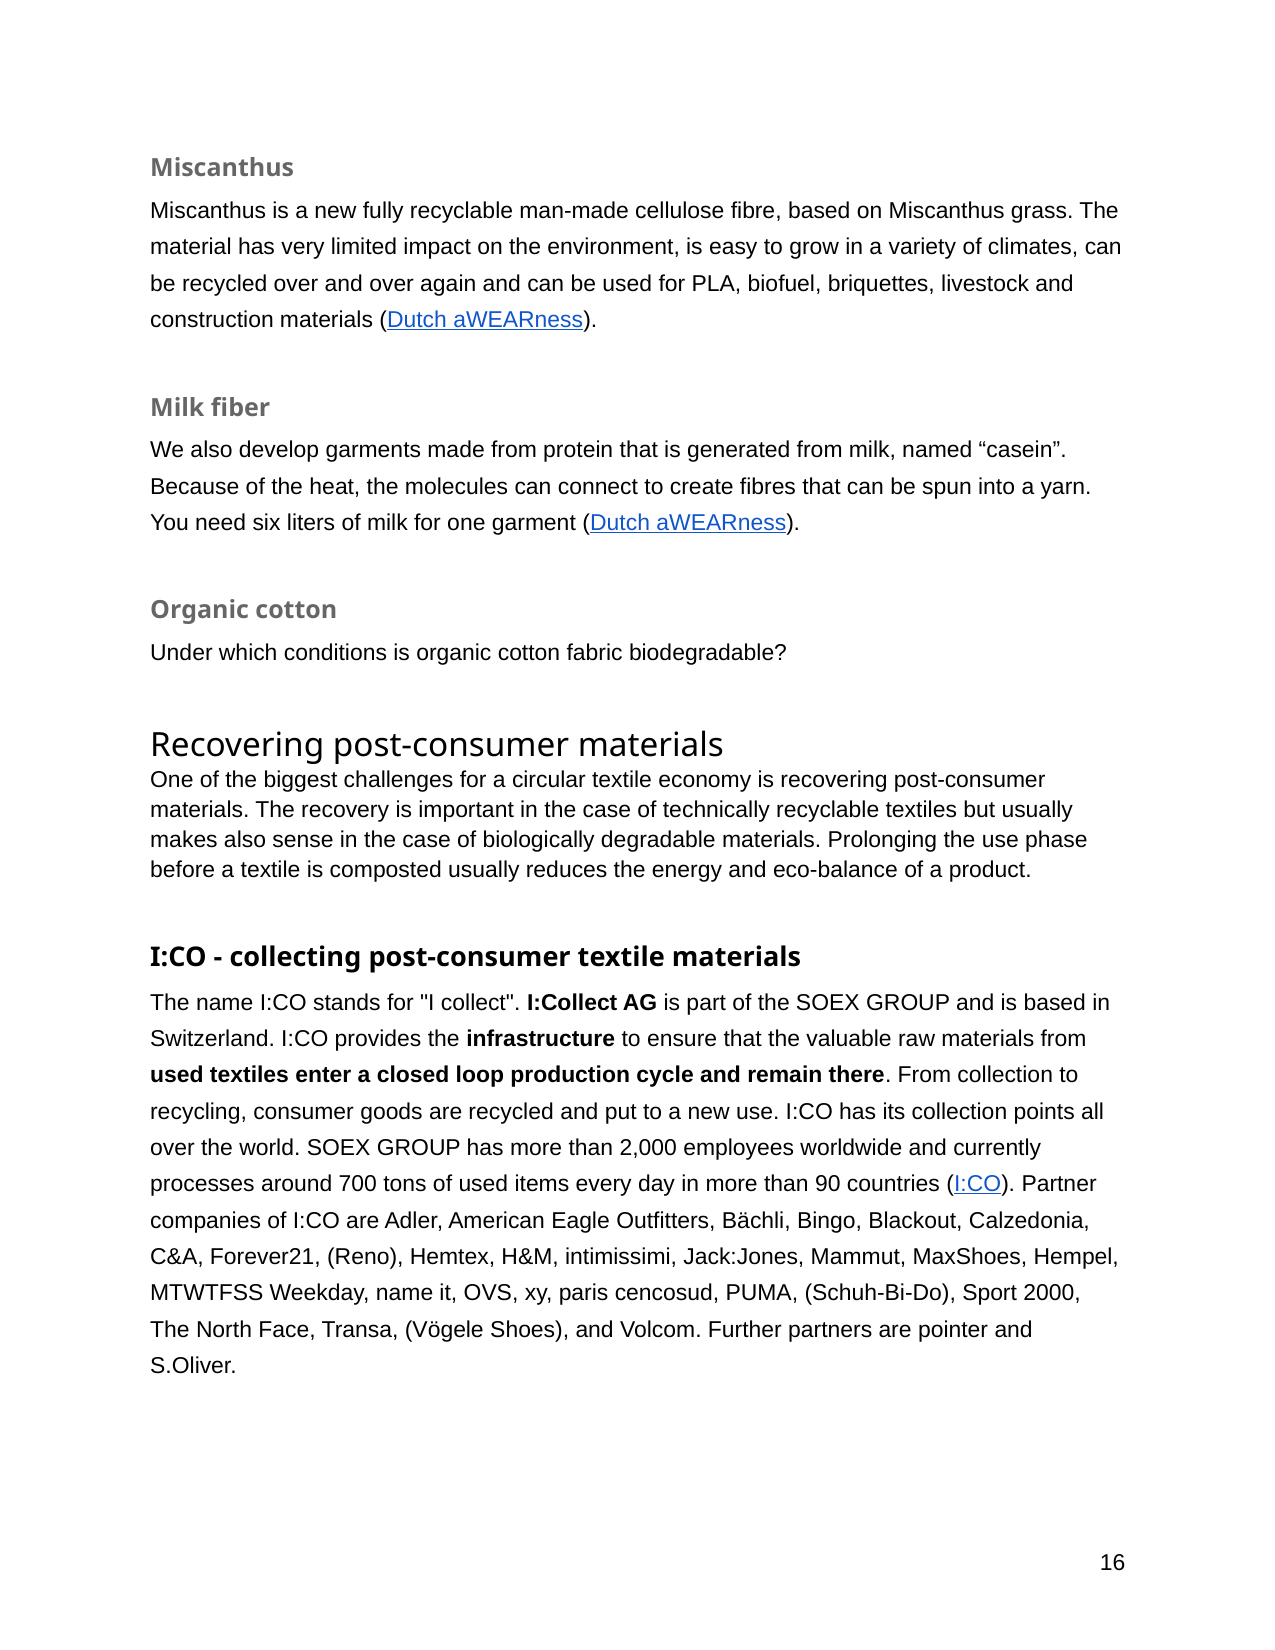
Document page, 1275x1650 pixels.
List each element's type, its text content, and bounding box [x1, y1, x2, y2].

subtitle Organic cotton [150, 592, 1125, 626]
text Miscanthus is a new fully recyclable man-made cellulose fibre, based on Miscanthus grass. The material has very limited impact on the environment, is easy to grow in a variety of climates, can be recycled over and over again and can be used for PLA, biofuel, briquettes, livestock and construction materials (Dutch aWEARness). [150, 197, 1125, 332]
text Under which conditions is organic cotton fabric biodegradable? [150, 639, 1125, 666]
text We also develop garments made from protein that is generated from milk, named “casein”. Because of the heat, the molecules can connect to create fibres that can be spun into a yarn. You need six liters of milk for one garment (Dutch aWEARness). [150, 436, 1125, 535]
subtitle Recovering post-consumer materials [150, 720, 1125, 766]
subtitle Milk fiber [150, 389, 1125, 423]
subtitle Miscanthus [150, 150, 1125, 184]
text The name I:CO stands for "I collect". I:Collect AG is part of the SOEX GROUP and is based in Switzerland. I:CO provides the infrastructure to ensure that the valuable raw materials from used textiles enter a closed loop production cycle and remain there. From collection to recycling, consumer goods are recycled and put to a new use. I:CO has its collection points all over the world. SOEX GROUP has more than 2,000 employees worldwide and currently processes around 700 tons of used items every day in more than 90 countries (I:CO). Partner companies of I:CO are Adler, American Eagle Outfitters, Bächli, Bingo, Blackout, Calzedonia, C&A, Forever21, (Reno), Hemtex, H&M, intimissimi, Jack:Jones, Mammut, MaxShoes, Hempel, MTWTFSS Weekday, name it, OVS, xy, paris cencosud, PUMA, (Schuh-Bi-Do), Sport 2000, The North Face, Transa, (Vögele Shoes), and Volcom. Further partners are pointer and S.Oliver. [150, 988, 1125, 1378]
text One of the biggest challenges for a circular textile economy is recovering post-consumer materials. The recovery is important in the case of technically recyclable textiles but usually makes also sense in the case of biologically degradable materials. Prolonging the use phase before a textile is composted usually reduces the energy and eco-balance of a product. [150, 766, 1125, 883]
subtitle I:CO - collecting post-consumer textile materials [150, 938, 1125, 974]
